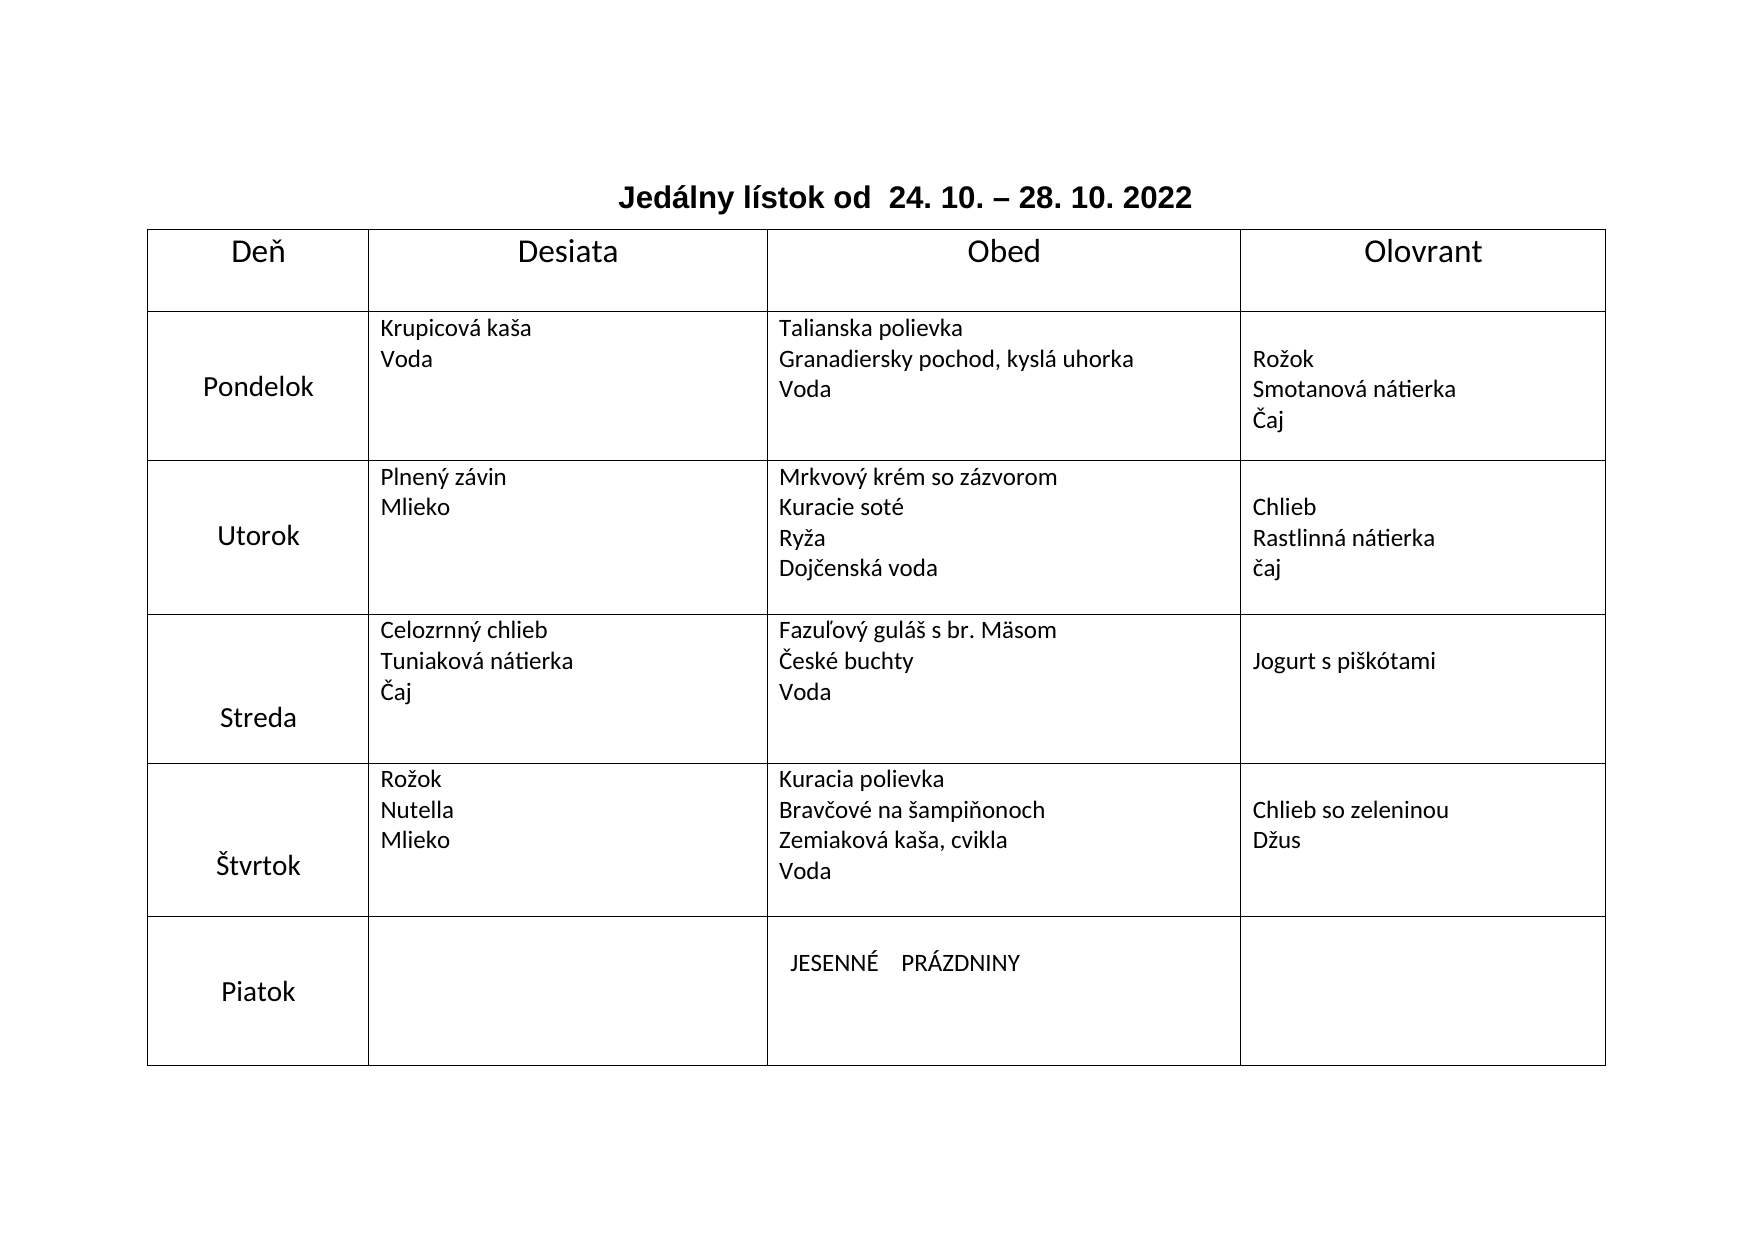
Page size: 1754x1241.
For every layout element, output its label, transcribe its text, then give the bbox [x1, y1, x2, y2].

table_cell Chlieb Rastlinná nátierka čaj [1241, 461, 1605, 614]
table_cell Rožok Nutella Mlieko [369, 764, 767, 916]
table_cell [1241, 917, 1605, 1065]
subtitle Jedálny lístok od 24. 10. – 28. 10. 2022 [148, 173, 1606, 216]
table_cell Pondelok [148, 312, 368, 460]
table_cell Jogurt s piškótami [1241, 615, 1605, 762]
table_header Obed [768, 230, 1240, 311]
table_cell Chlieb so zeleninou Džus [1241, 764, 1605, 916]
table_cell Štvrtok [148, 764, 368, 916]
table_cell Piatok [148, 917, 368, 1065]
table_header Desiata [369, 230, 767, 311]
table_cell JESENNÉ PRÁZDNINY [768, 917, 1240, 1065]
table_cell Mrkvový krém so zázvorom Kuracie soté Ryža Dojčenská voda [768, 461, 1240, 614]
table_cell Kuracia polievka Bravčové na šampiňonoch Zemiaková kaša, cvikla Voda [768, 764, 1240, 916]
table_header Olovrant [1241, 230, 1605, 311]
table_cell Talianska polievka Granadiersky pochod, kyslá uhorka Voda [768, 312, 1240, 460]
table_cell Plnený závin Mlieko [369, 461, 767, 614]
table_cell Utorok [148, 461, 368, 614]
table_cell Fazuľový guláš s br. Mäsom České buchty Voda [768, 615, 1240, 762]
table_cell Krupicová kaša Voda [369, 312, 767, 460]
table_cell Rožok Smotanová nátierka Čaj [1241, 312, 1605, 460]
table_cell [369, 917, 767, 1065]
table_cell Streda [148, 615, 368, 762]
table_cell Celozrnný chlieb Tuniaková nátierka Čaj [369, 615, 767, 762]
table_header Deň [148, 230, 368, 311]
